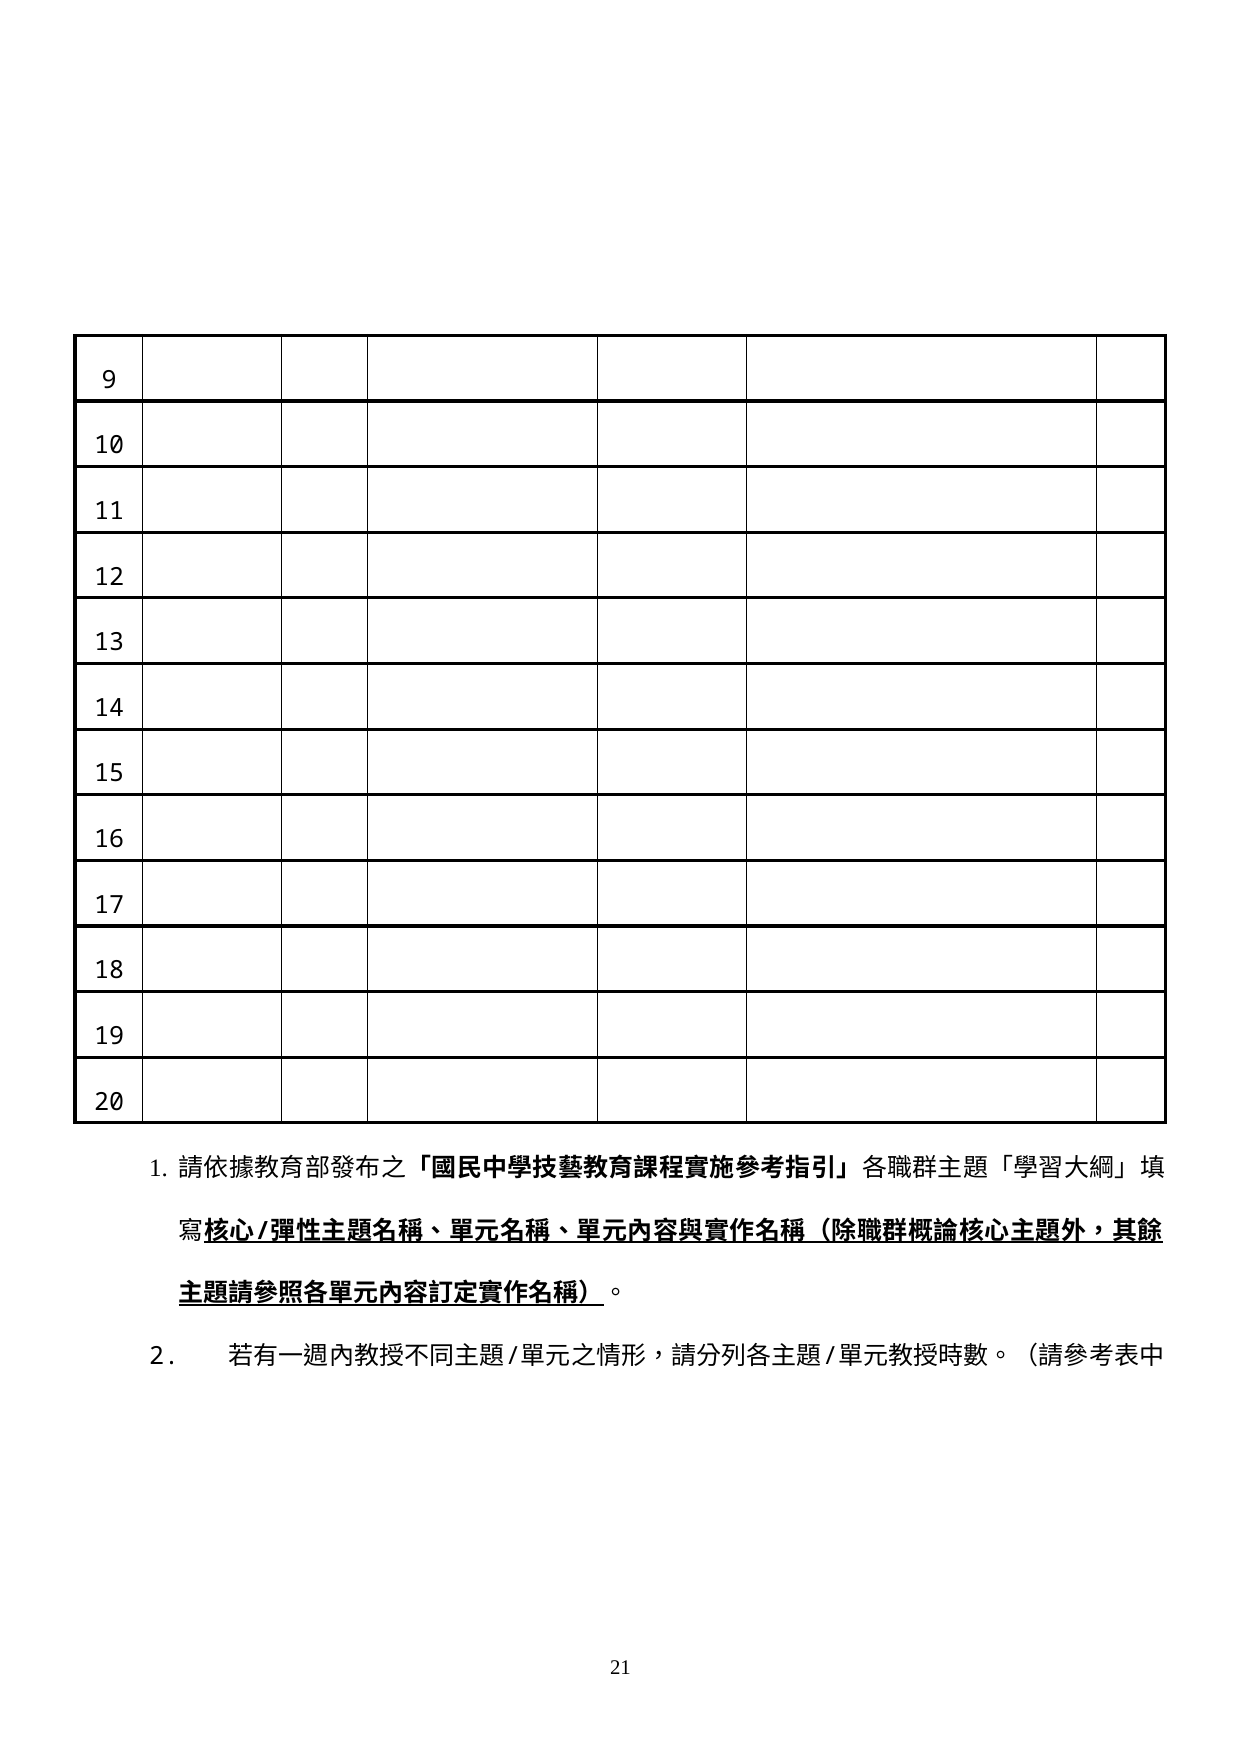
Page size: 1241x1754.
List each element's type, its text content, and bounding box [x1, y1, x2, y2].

table_cell [598, 534, 746, 596]
table_cell [282, 731, 367, 793]
table_cell 15 [77, 731, 142, 793]
table_cell [1097, 928, 1164, 990]
table_cell [598, 665, 746, 727]
table_cell [282, 796, 367, 859]
table_cell [747, 468, 1096, 531]
table_cell [282, 403, 367, 465]
table_cell [1097, 993, 1164, 1056]
table_cell [1097, 337, 1164, 399]
table_cell [368, 796, 597, 859]
table_cell [143, 862, 281, 924]
table_cell [598, 599, 746, 662]
table_cell [1097, 599, 1164, 662]
table_cell [747, 534, 1096, 596]
table_cell [598, 928, 746, 990]
table_cell [1097, 796, 1164, 859]
table_cell [747, 796, 1096, 859]
table_cell 18 [77, 928, 142, 990]
table_cell [1097, 468, 1164, 531]
table_cell [143, 403, 281, 465]
table_cell [368, 403, 597, 465]
table_cell [598, 468, 746, 531]
table_cell [143, 993, 281, 1056]
table_cell [368, 468, 597, 531]
table_cell [143, 731, 281, 793]
table_cell [282, 665, 367, 727]
table_cell [747, 928, 1096, 990]
table_cell [598, 337, 746, 399]
table_cell 14 [77, 665, 142, 727]
table_cell [368, 731, 597, 793]
table_cell 20 [77, 1059, 142, 1121]
table_cell 19 [77, 993, 142, 1056]
table_cell [598, 862, 746, 924]
table_cell 11 [77, 468, 142, 531]
table_cell [282, 928, 367, 990]
table_cell [1097, 1059, 1164, 1121]
table_cell [282, 1059, 367, 1121]
table_cell [368, 665, 597, 727]
table_cell [747, 862, 1096, 924]
table_cell [282, 993, 367, 1056]
table_cell [368, 928, 597, 990]
table_cell [598, 993, 746, 1056]
table_cell [143, 337, 281, 399]
table_cell [368, 534, 597, 596]
table_cell [282, 468, 367, 531]
table_cell [747, 599, 1096, 662]
table_cell [282, 337, 367, 399]
table_cell [747, 337, 1096, 399]
table_cell [143, 534, 281, 596]
table_cell [368, 1059, 597, 1121]
table_cell [747, 403, 1096, 465]
list 請依據教育部發布之「國民中學技藝教育課程實施參考指引」各職群主題「學習大綱」填寫核心/彈性主題名稱、單元名稱、單元內容與實作名稱（除職群概論核心主題外，其餘主題請參照各單元內容訂定實作名稱）。 [149, 1124, 1165, 1312]
table_cell 12 [77, 534, 142, 596]
table_cell [1097, 534, 1164, 596]
table_cell [143, 665, 281, 727]
table_cell [747, 1059, 1096, 1121]
table_cell [598, 796, 746, 859]
table_cell [282, 862, 367, 924]
table_cell 9 [77, 337, 142, 399]
table_cell [1097, 403, 1164, 465]
table_cell [143, 928, 281, 990]
table_cell [747, 993, 1096, 1056]
table_cell 16 [77, 796, 142, 859]
table_cell [143, 599, 281, 662]
table_cell 13 [77, 599, 142, 662]
table_cell [282, 534, 367, 596]
table_cell [598, 403, 746, 465]
list 若有一週內教授不同主題/單元之情形，請分列各主題/單元教授時數。（請參考表中 [149, 1312, 1165, 1374]
table_cell [368, 993, 597, 1056]
table_cell [368, 599, 597, 662]
table_cell [747, 731, 1096, 793]
table_cell [598, 731, 746, 793]
table_cell [143, 796, 281, 859]
table_cell [1097, 862, 1164, 924]
table_cell 10 [77, 403, 142, 465]
table_cell [598, 1059, 746, 1121]
table_cell [1097, 665, 1164, 727]
table_cell [368, 337, 597, 399]
table_cell [143, 1059, 281, 1121]
table_cell [747, 665, 1096, 727]
table_cell [1097, 731, 1164, 793]
table_cell [368, 862, 597, 924]
table_cell [143, 468, 281, 531]
table_cell 17 [77, 862, 142, 924]
table_cell [282, 599, 367, 662]
